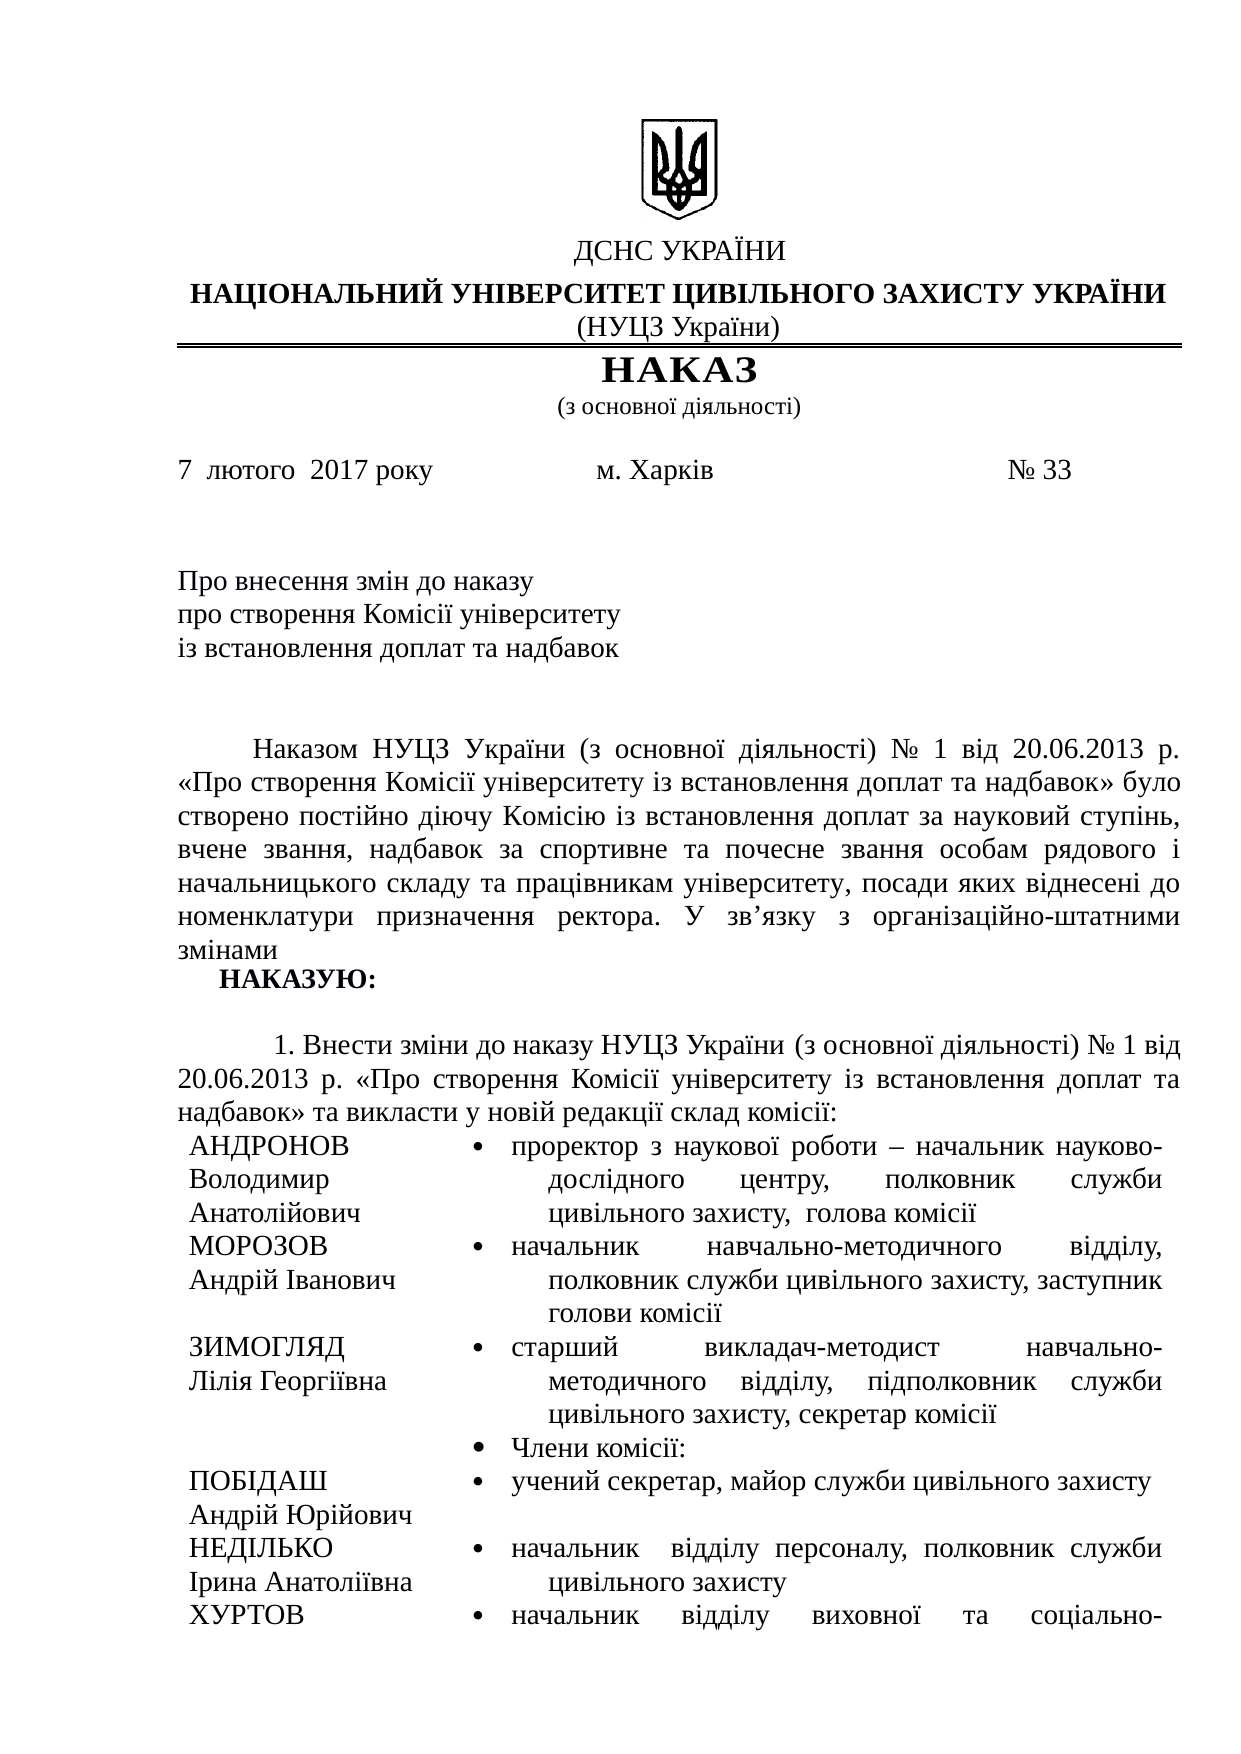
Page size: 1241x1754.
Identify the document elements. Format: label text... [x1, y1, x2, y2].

table_header ДСНС УКРАЇНИ НАЦІОНАЛЬНИЙ УНІВЕРСИТЕТ ЦИВІЛЬНОГО ЗАХИСТУ УКРАЇНИ (НУЦЗ України) [177, 233, 1182, 343]
text 7 лютого 2017 року м. Харків № 33. [177, 448, 1182, 488]
table_cell [177, 1430, 454, 1463]
table_cell НЕДІЛЬКО Ірина Анатоліївна [177, 1530, 454, 1597]
table_header проректор з наукової роботи – начальник науково-дослідного центру, полковник служби цивільного захисту, голова комісії [454, 1128, 1174, 1228]
table_cell учений секретар, майор служби цивільного захисту [454, 1463, 1174, 1530]
table_cell ЗИМОГЛЯД Лілія Георгіївна [177, 1329, 454, 1430]
table_cell начальник навчально-методичного відділу, полковник служби цивільного захисту, заступник голови комісії [454, 1229, 1174, 1329]
table_cell начальник відділу виховної та соціально- [454, 1598, 1174, 1631]
subtitle про створення Комісії університету [177, 597, 1181, 630]
table_header АНДРОНОВ Володимир Анатолійович [177, 1128, 454, 1228]
text Про внесення змін до наказу [177, 567, 591, 597]
table_cell старший викладач-методист навчально-методичного відділу, підполковник служби цивільного захисту, секретар комісії [454, 1329, 1174, 1430]
text (з основної діяльності) [177, 391, 1181, 419]
text НАКАЗ [177, 348, 1181, 391]
table_cell ПОБІДАШ Андрій Юрійович [177, 1463, 454, 1530]
text НАКАЗУЮ: [219, 966, 1181, 994]
table_cell МОРОЗОВ Андрій Іванович [177, 1229, 454, 1329]
table_cell Члени комісії: [454, 1430, 1174, 1463]
table_cell начальник відділу персоналу, полковник служби цивільного захисту [454, 1530, 1174, 1597]
table_cell ХУРТОВ [177, 1598, 454, 1631]
text 1. Внести зміни до наказу НУЦЗ України (з основної діяльності) № 1 від 20.06.2013 р. «Про створення Комісії університету із встановлення доплат та надбавок» та викласти у новій редакції склад комісії: [177, 1027, 1181, 1128]
subtitle Наказом НУЦЗ України (з основної діяльності) № 1 від 20.06.2013 р. «Про створення Комісії університету із встановлення доплат та надбавок» було створено постійно діючу Комісію із встановлення доплат за науковий ступінь, вчене звання, надбавок за спортивне та почесне звання особам рядового і начальницького складу та працівникам університету, посади яких віднесені до номенклатури призначення ректора. У зв’язку з організаційно-штатними змінами [177, 731, 1181, 966]
subtitle із встановлення доплат та надбавок [177, 630, 1181, 664]
